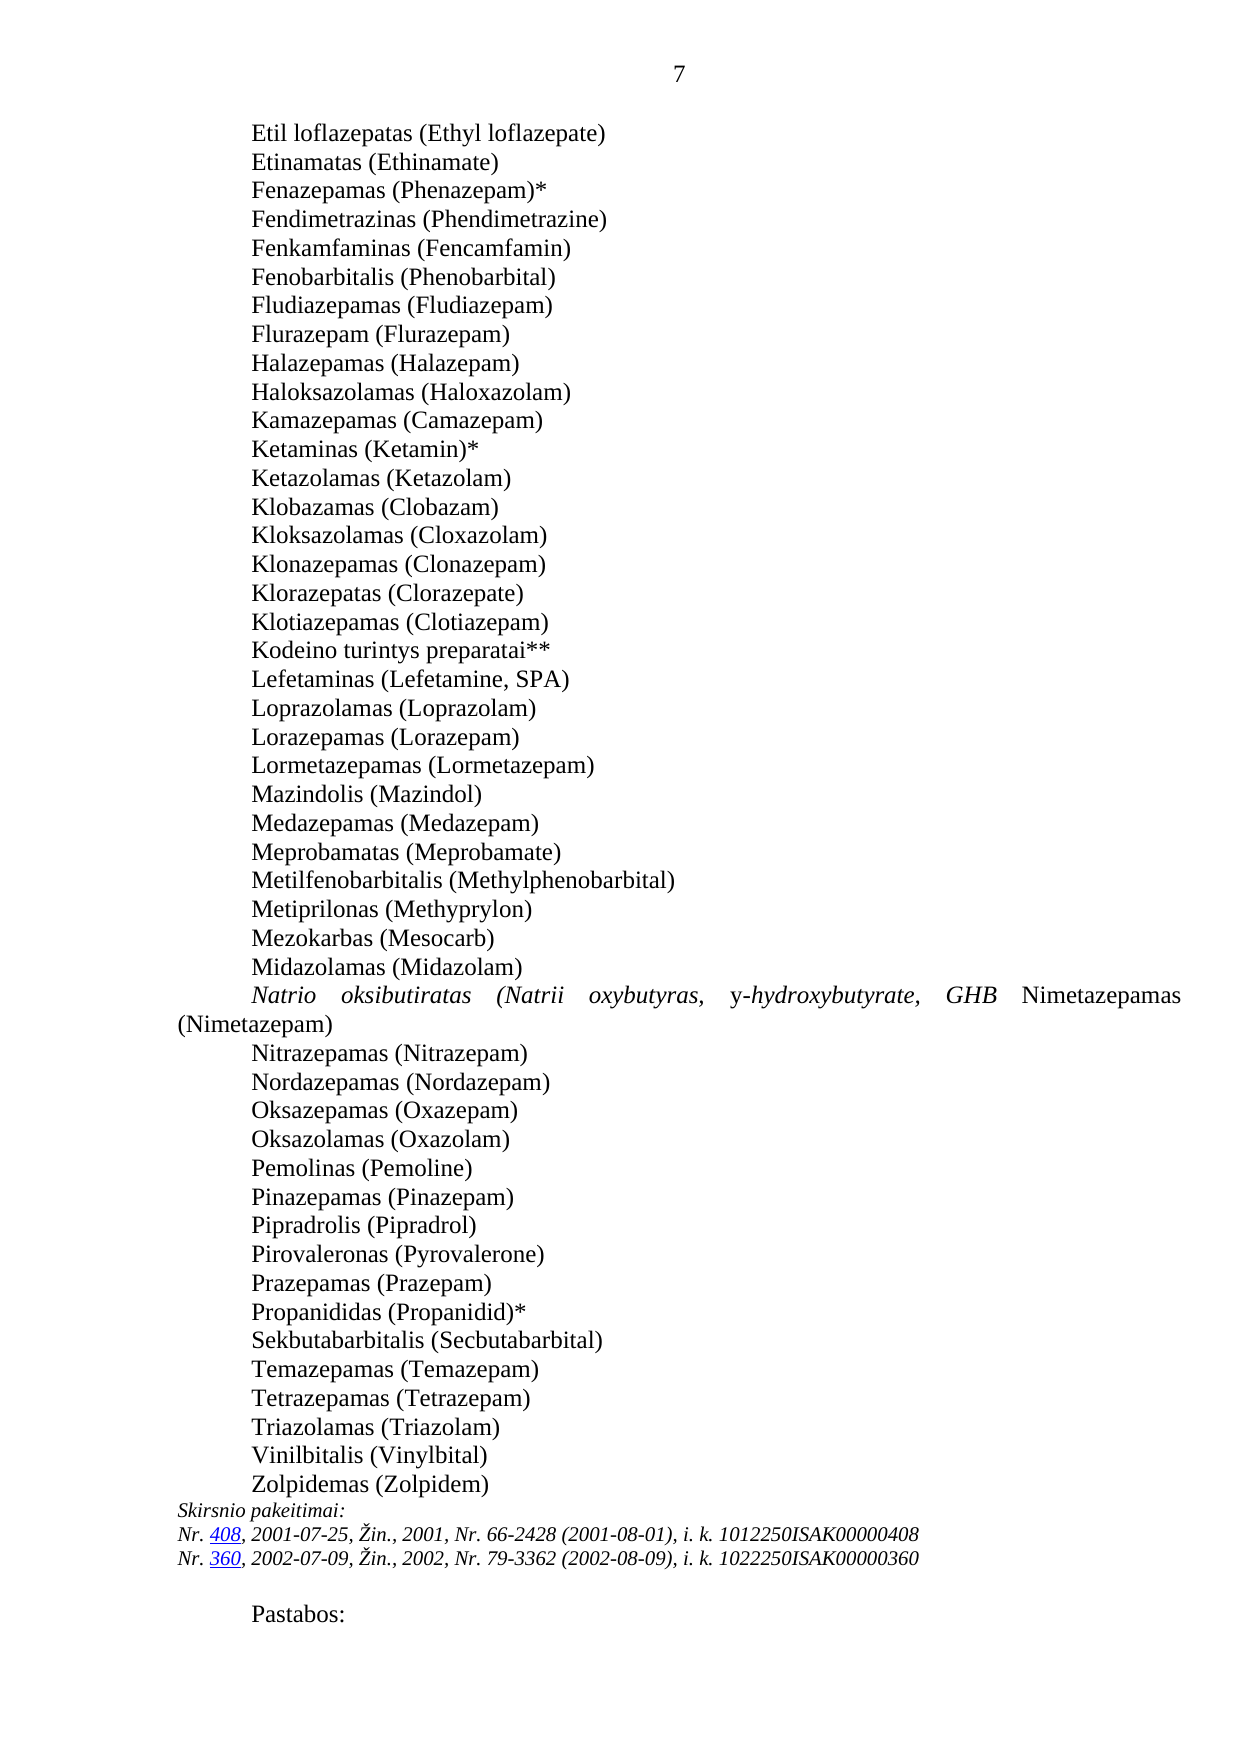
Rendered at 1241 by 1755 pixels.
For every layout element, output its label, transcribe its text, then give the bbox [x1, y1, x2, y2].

text Metilfenobarbitalis (Methylphenobarbital) [177, 866, 1181, 894]
text Loprazolamas (Loprazolam) [177, 693, 1181, 722]
text Klobazamas (Clobazam) [177, 492, 1181, 521]
text Pinazepamas (Pinazepam) [177, 1182, 1181, 1211]
text Klonazepamas (Clonazepam) [177, 549, 1181, 578]
text Fenkamfaminas (Fencamfamin) [177, 233, 1181, 262]
text Pirovaleronas (Pyrovalerone) [177, 1239, 1181, 1268]
text Klorazepatas (Clorazepate) [177, 578, 1181, 607]
text Midazolamas (Midazolam) [177, 952, 1181, 981]
text Natrio oksibutiratas (Natrii oxybutyras, y-hydroxybutyrate, GHB Nimetazepamas (Nimetazepam) [177, 981, 1181, 1038]
text Nr. 360, 2002-07-09, Žin., 2002, Nr. 79-3362 (2002-08-09), i. k. 1022250ISAK00000360 [177, 1546, 1181, 1570]
text Metiprilonas (Methyprylon) [177, 894, 1181, 923]
text Pastabos: [177, 1599, 1181, 1628]
text Lorazepamas (Lorazepam) [177, 722, 1181, 751]
text Mazindolis (Mazindol) [177, 779, 1181, 808]
text Nordazepamas (Nordazepam) [177, 1067, 1181, 1096]
text Zolpidemas (Zolpidem) [177, 1469, 1181, 1498]
text Sekbutabarbitalis (Secbutabarbital) [177, 1326, 1181, 1354]
text Nr. 408, 2001-07-25, Žin., 2001, Nr. 66-2428 (2001-08-01), i. k. 1012250ISAK00000408 [177, 1522, 1181, 1546]
text Oksazepamas (Oxazepam) [177, 1096, 1181, 1124]
text Kamazepamas (Camazepam) [177, 406, 1181, 434]
text Lormetazepamas (Lormetazepam) [177, 751, 1181, 779]
text Skirsnio pakeitimai: [177, 1498, 1181, 1522]
text Nitrazepamas (Nitrazepam) [177, 1038, 1181, 1067]
text Meprobamatas (Meprobamate) [177, 837, 1181, 866]
text Ketaminas (Ketamin)* [177, 434, 1181, 463]
text Fludiazepamas (Fludiazepam) [177, 291, 1181, 319]
text Tetrazepamas (Tetrazepam) [177, 1383, 1181, 1412]
text Klotiazepamas (Clotiazepam) [177, 607, 1181, 636]
text Ketazolamas (Ketazolam) [177, 463, 1181, 492]
text Triazolamas (Triazolam) [177, 1412, 1181, 1441]
text Mezokarbas (Mesocarb) [177, 923, 1181, 952]
text Kodeino turintys preparatai** [177, 636, 1181, 664]
text Fenobarbitalis (Phenobarbital) [177, 262, 1181, 291]
text Haloksazolamas (Haloxazolam) [177, 377, 1181, 406]
text Medazepamas (Medazepam) [177, 808, 1181, 837]
text Pipradrolis (Pipradrol) [177, 1211, 1181, 1239]
text Kloksazolamas (Cloxazolam) [177, 521, 1181, 549]
text Vinilbitalis (Vinylbital) [177, 1441, 1181, 1469]
text Temazepamas (Temazepam) [177, 1354, 1181, 1383]
text Halazepamas (Halazepam) [177, 348, 1181, 377]
text Etinamatas (Ethinamate) [177, 147, 1181, 176]
text Fenazepamas (Phenazepam)* [177, 176, 1181, 204]
text Pemolinas (Pemoline) [177, 1153, 1181, 1182]
text Oksazolamas (Oxazolam) [177, 1124, 1181, 1153]
text Lefetaminas (Lefetamine, SPA) [177, 664, 1181, 693]
text Flurazepam (Flurazepam) [177, 319, 1181, 348]
text Etil loflazepatas (Ethyl loflazepate) [177, 118, 1181, 147]
text Prazepamas (Prazepam) [177, 1268, 1181, 1297]
text Propanididas (Propanidid)* [177, 1297, 1181, 1326]
text Fendimetrazinas (Phendimetrazine) [177, 204, 1181, 233]
